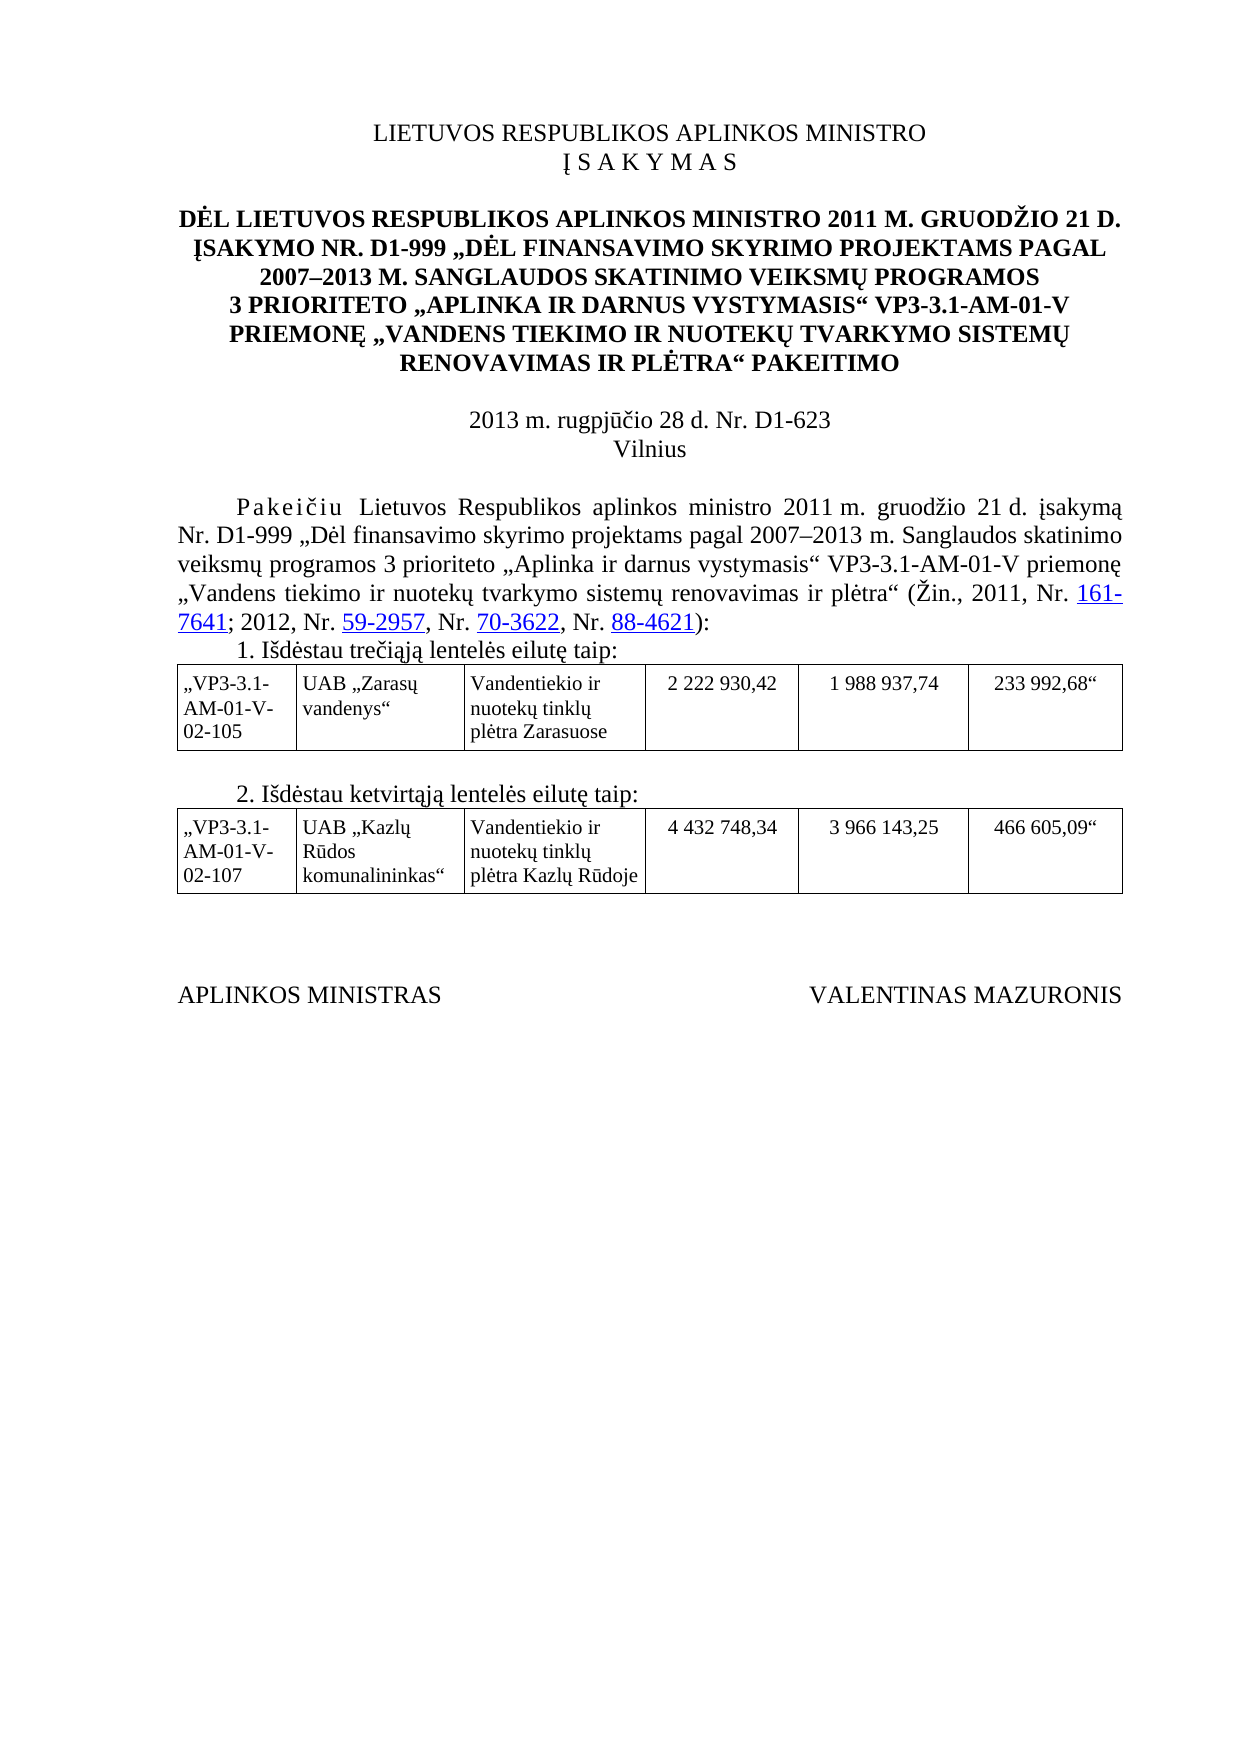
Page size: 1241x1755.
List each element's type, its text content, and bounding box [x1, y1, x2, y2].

text Pakeičiu Lietuvos Respublikos aplinkos ministro 2011 m. gruodžio 21 d. įsakymą Nr. D1-999 „Dėl finansavimo skyrimo projektams pagal 2007–2013 m. Sanglaudos skatinimo veiksmų programos 3 prioriteto „Aplinka ir darnus vystymasis“ VP3-3.1-AM-01-V priemonę „Vandens tiekimo ir nuotekų tvarkymo sistemų renovavimas ir plėtra“ (Žin., 2011, Nr. 161-7641; 2012, Nr. 59-2957, Nr. 70-3622, Nr. 88-4621): [177, 492, 1122, 636]
table_header „VP3-3.1-AM-01-V-02-105 [178, 665, 296, 749]
text 2. Išdėstau ketvirtąją lentelės eilutę taip: [177, 779, 1122, 808]
table_header 466 605,09“ [969, 809, 1122, 893]
table_header 4 432 748,34 [646, 809, 798, 893]
table_header Vandentiekio ir nuotekų tinklų plėtra Zarasuose [465, 665, 645, 749]
text LIETUVOS RESPUBLIKOS APLINKOS MINISTRO [177, 118, 1122, 147]
table_header 1 988 937,74 [799, 665, 968, 749]
table_header UAB „Zarasų vandenys“ [297, 665, 464, 749]
table_header 233 992,68“ [969, 665, 1122, 749]
text Vilnius [177, 434, 1122, 463]
table_header UAB „Kazlų Rūdos komunalininkas“ [297, 809, 464, 893]
table_header 3 966 143,25 [799, 809, 968, 893]
text Aplinkos ministras Valentinas Mazuronis [177, 980, 1122, 1009]
text 2013 m. rugpjūčio 28 d. Nr. D1-623 [177, 406, 1122, 434]
text Į S A K Y M A S [177, 147, 1122, 176]
text 1. Išdėstau trečiąją lentelės eilutę taip: [177, 636, 1122, 664]
text Dėl LIETUVOS RESPUBLIKOS APLINKOS MINISTRO 2011 M. GRUODŽIO 21 D. ĮSAKYMO Nr. D1-999 „DĖL FINANSAVIMO SKYRIMO PROJEKTAMS PAGAL 2007–2013 M. SANGLAUDOS SKATINIMO VEIKSMŲ PROGRAMOS 3 PRIORITETO „APLINKA IR DARNUS VYSTYMASIS“ VP3-3.1-AM-01-V PRIEMONĘ „VANDENS TIEKIMO IR NUOTEKŲ TVARKYMO SISTEMŲ RENOVAVIMAS IR PLĖTRA“ PAKEITIMO [177, 204, 1122, 377]
table_header Vandentiekio ir nuotekų tinklų plėtra Kazlų Rūdoje [465, 809, 645, 893]
table_header „VP3-3.1-AM-01-V-02-107 [178, 809, 296, 893]
table_header 2 222 930,42 [646, 665, 798, 749]
